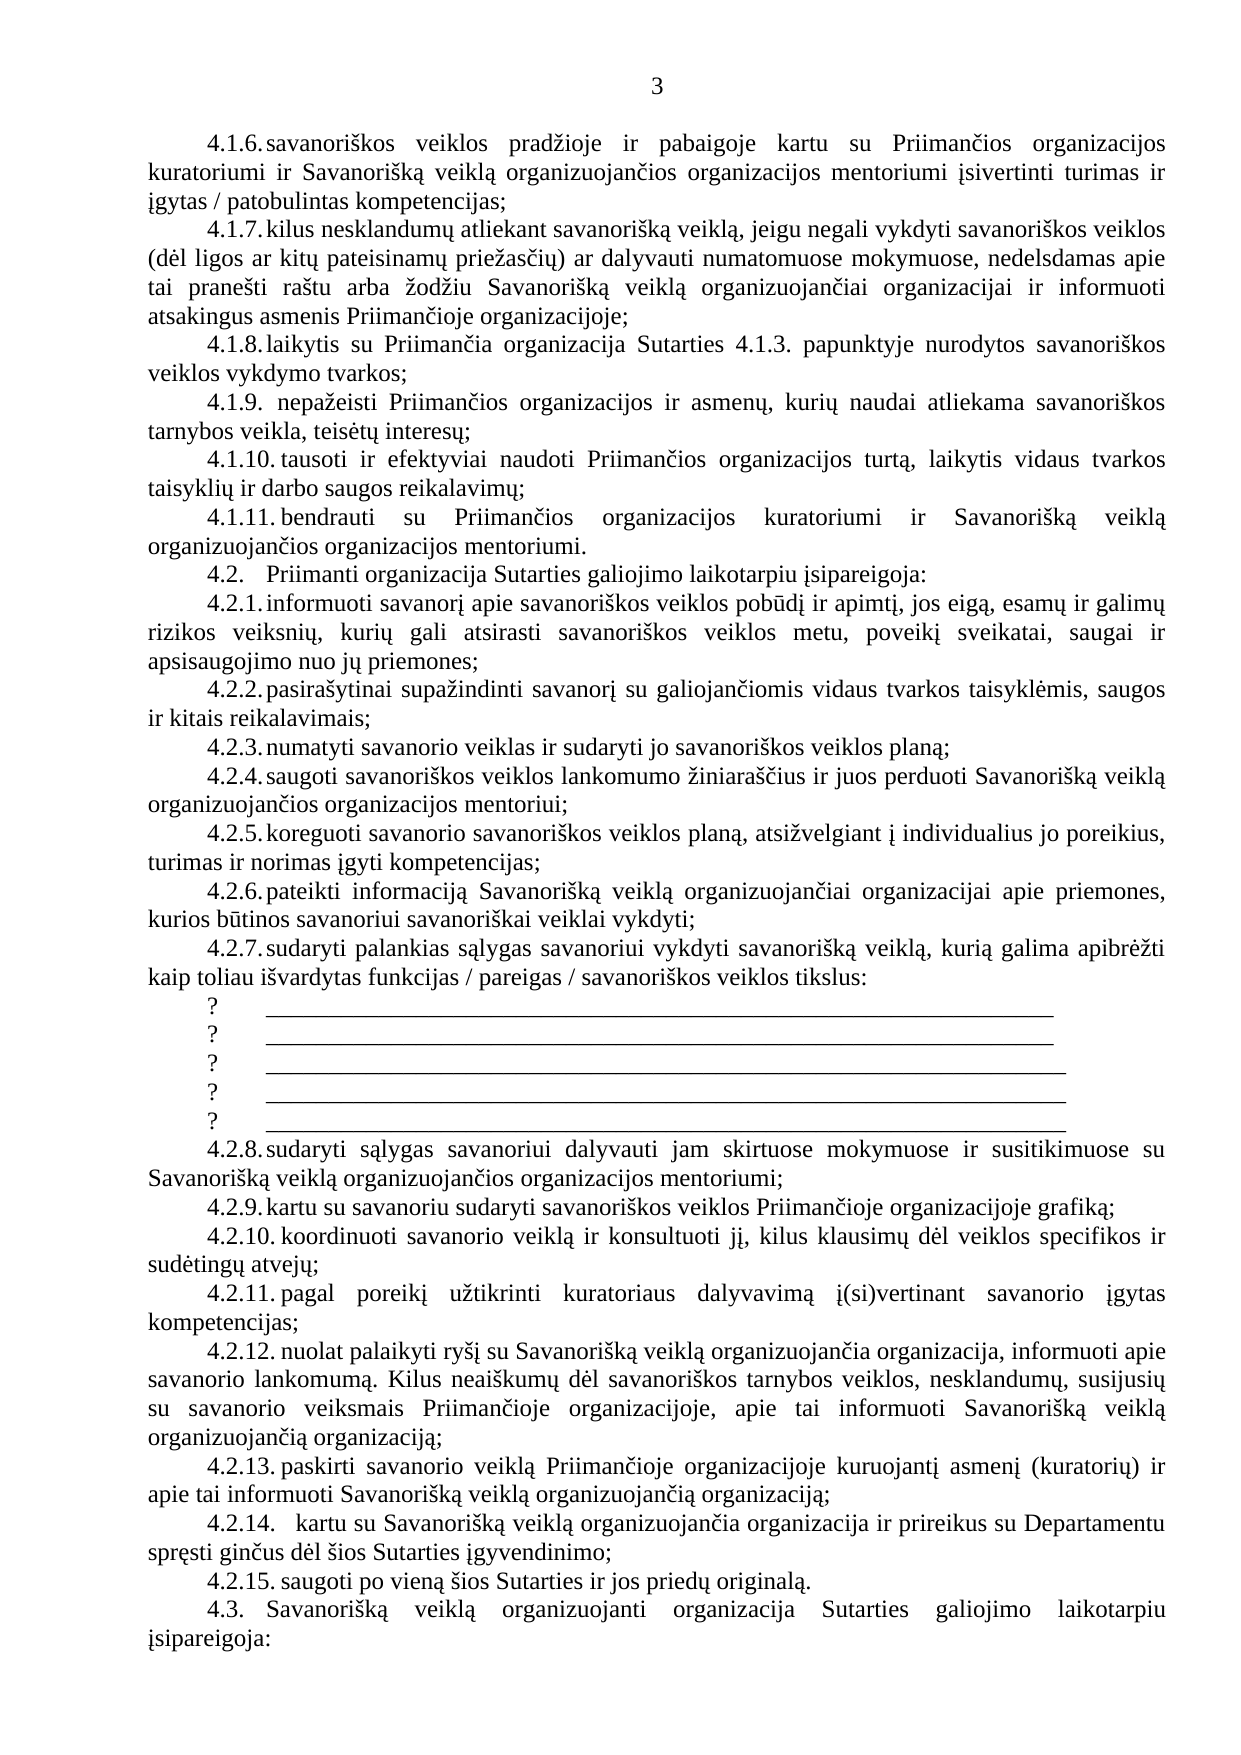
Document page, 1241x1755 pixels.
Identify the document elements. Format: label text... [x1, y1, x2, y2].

text 4.2.6. pateikti informaciją Savanorišką veiklą organizuojančiai organizacijai apie priemones, kurios būtinos savanoriui savanoriškai veiklai vykdyti; [148, 876, 1166, 933]
text ? _______________________________________________________________ [148, 1019, 1166, 1048]
text 4.2.14. kartu su Savanorišką veiklą organizuojančia organizacija ir prireikus su Departamentu spręsti ginčus dėl šios Sutarties įgyvendinimo; [148, 1508, 1166, 1566]
text 4.2. Priimanti organizacija Sutarties galiojimo laikotarpiu įsipareigoja: [148, 559, 1166, 588]
text 4.2.7. sudaryti palankias sąlygas savanoriui vykdyti savanorišką veiklą, kurią galima apibrėžti kaip toliau išvardytas funkcijas / pareigas / savanoriškos veiklos tikslus: [148, 933, 1166, 991]
text 4.2.13. paskirti savanorio veiklą Priimančioje organizacijoje kuruojantį asmenį (kuratorių) ir apie tai informuoti Savanorišką veiklą organizuojančią organizaciją; [148, 1451, 1166, 1508]
text 4.2.10. koordinuoti savanorio veiklą ir konsultuoti jį, kilus klausimų dėl veiklos specifikos ir sudėtingų atvejų; [148, 1221, 1166, 1278]
text 4.2.4. saugoti savanoriškos veiklos lankomumo žiniaraščius ir juos perduoti Savanorišką veiklą organizuojančios organizacijos mentoriui; [148, 761, 1166, 818]
text 4.1.7. kilus nesklandumų atliekant savanorišką veiklą, jeigu negali vykdyti savanoriškos veiklos (dėl ligos ar kitų pateisinamų priežasčių) ar dalyvauti numatomuose mokymuose, nedelsdamas apie tai pranešti raštu arba žodžiu Savanorišką veiklą organizuojančiai organizacijai ir informuoti atsakingus asmenis Priimančioje organizacijoje; [148, 214, 1166, 329]
text 4.2.15. saugoti po vieną šios Sutarties ir jos priedų originalą. [148, 1566, 1166, 1594]
text ? ________________________________________________________________ [148, 1106, 1166, 1134]
text 4.2.11. pagal poreikį užtikrinti kuratoriaus dalyvavimą į(si)vertinant savanorio įgytas kompetencijas; [148, 1278, 1166, 1336]
text ? ________________________________________________________________ [148, 1048, 1166, 1077]
text 4.2.9. kartu su savanoriu sudaryti savanoriškos veiklos Priimančioje organizacijoje grafiką; [148, 1192, 1166, 1221]
text 4.2.12. nuolat palaikyti ryšį su Savanorišką veiklą organizuojančia organizacija, informuoti apie savanorio lankomumą. Kilus neaiškumų dėl savanoriškos tarnybos veiklos, nesklandumų, susijusių su savanorio veiksmais Priimančioje organizacijoje, apie tai informuoti Savanorišką veiklą organizuojančią organizaciją; [148, 1336, 1166, 1451]
text 4.1.9. nepažeisti Priimančios organizacijos ir asmenų, kurių naudai atliekama savanoriškos tarnybos veikla, teisėtų interesų; [148, 387, 1166, 444]
text 4.3. Savanorišką veiklą organizuojanti organizacija Sutarties galiojimo laikotarpiu įsipareigoja: [148, 1594, 1166, 1652]
text 4.1.8. laikytis su Priimančia organizacija Sutarties 4.1.3. papunktyje nurodytos savanoriškos veiklos vykdymo tvarkos; [148, 329, 1166, 387]
text 4.1.11. bendrauti su Priimančios organizacijos kuratoriumi ir Savanorišką veiklą organizuojančios organizacijos mentoriumi. [148, 502, 1166, 559]
text 4.2.2. pasirašytinai supažindinti savanorį su galiojančiomis vidaus tvarkos taisyklėmis, saugos ir kitais reikalavimais; [148, 674, 1166, 732]
text ? ________________________________________________________________ [148, 1077, 1166, 1106]
text 4.2.8. sudaryti sąlygas savanoriui dalyvauti jam skirtuose mokymuose ir susitikimuose su Savanorišką veiklą organizuojančios organizacijos mentoriumi; [148, 1134, 1166, 1192]
text 4.2.5. koreguoti savanorio savanoriškos veiklos planą, atsižvelgiant į individualius jo poreikius, turimas ir norimas įgyti kompetencijas; [148, 818, 1166, 876]
text 4.2.1. informuoti savanorį apie savanoriškos veiklos pobūdį ir apimtį, jos eigą, esamų ir galimų rizikos veiksnių, kurių gali atsirasti savanoriškos veiklos metu, poveikį sveikatai, saugai ir apsisaugojimo nuo jų priemones; [148, 588, 1166, 674]
text 4.2.3. numatyti savanorio veiklas ir sudaryti jo savanoriškos veiklos planą; [148, 732, 1166, 761]
text 4.1.6. savanoriškos veiklos pradžioje ir pabaigoje kartu su Priimančios organizacijos kuratoriumi ir Savanorišką veiklą organizuojančios organizacijos mentoriumi įsivertinti turimas ir įgytas / patobulintas kompetencijas; [148, 128, 1166, 214]
text ? _______________________________________________________________ [148, 991, 1166, 1019]
text 4.1.10. tausoti ir efektyviai naudoti Priimančios organizacijos turtą, laikytis vidaus tvarkos taisyklių ir darbo saugos reikalavimų; [148, 444, 1166, 502]
